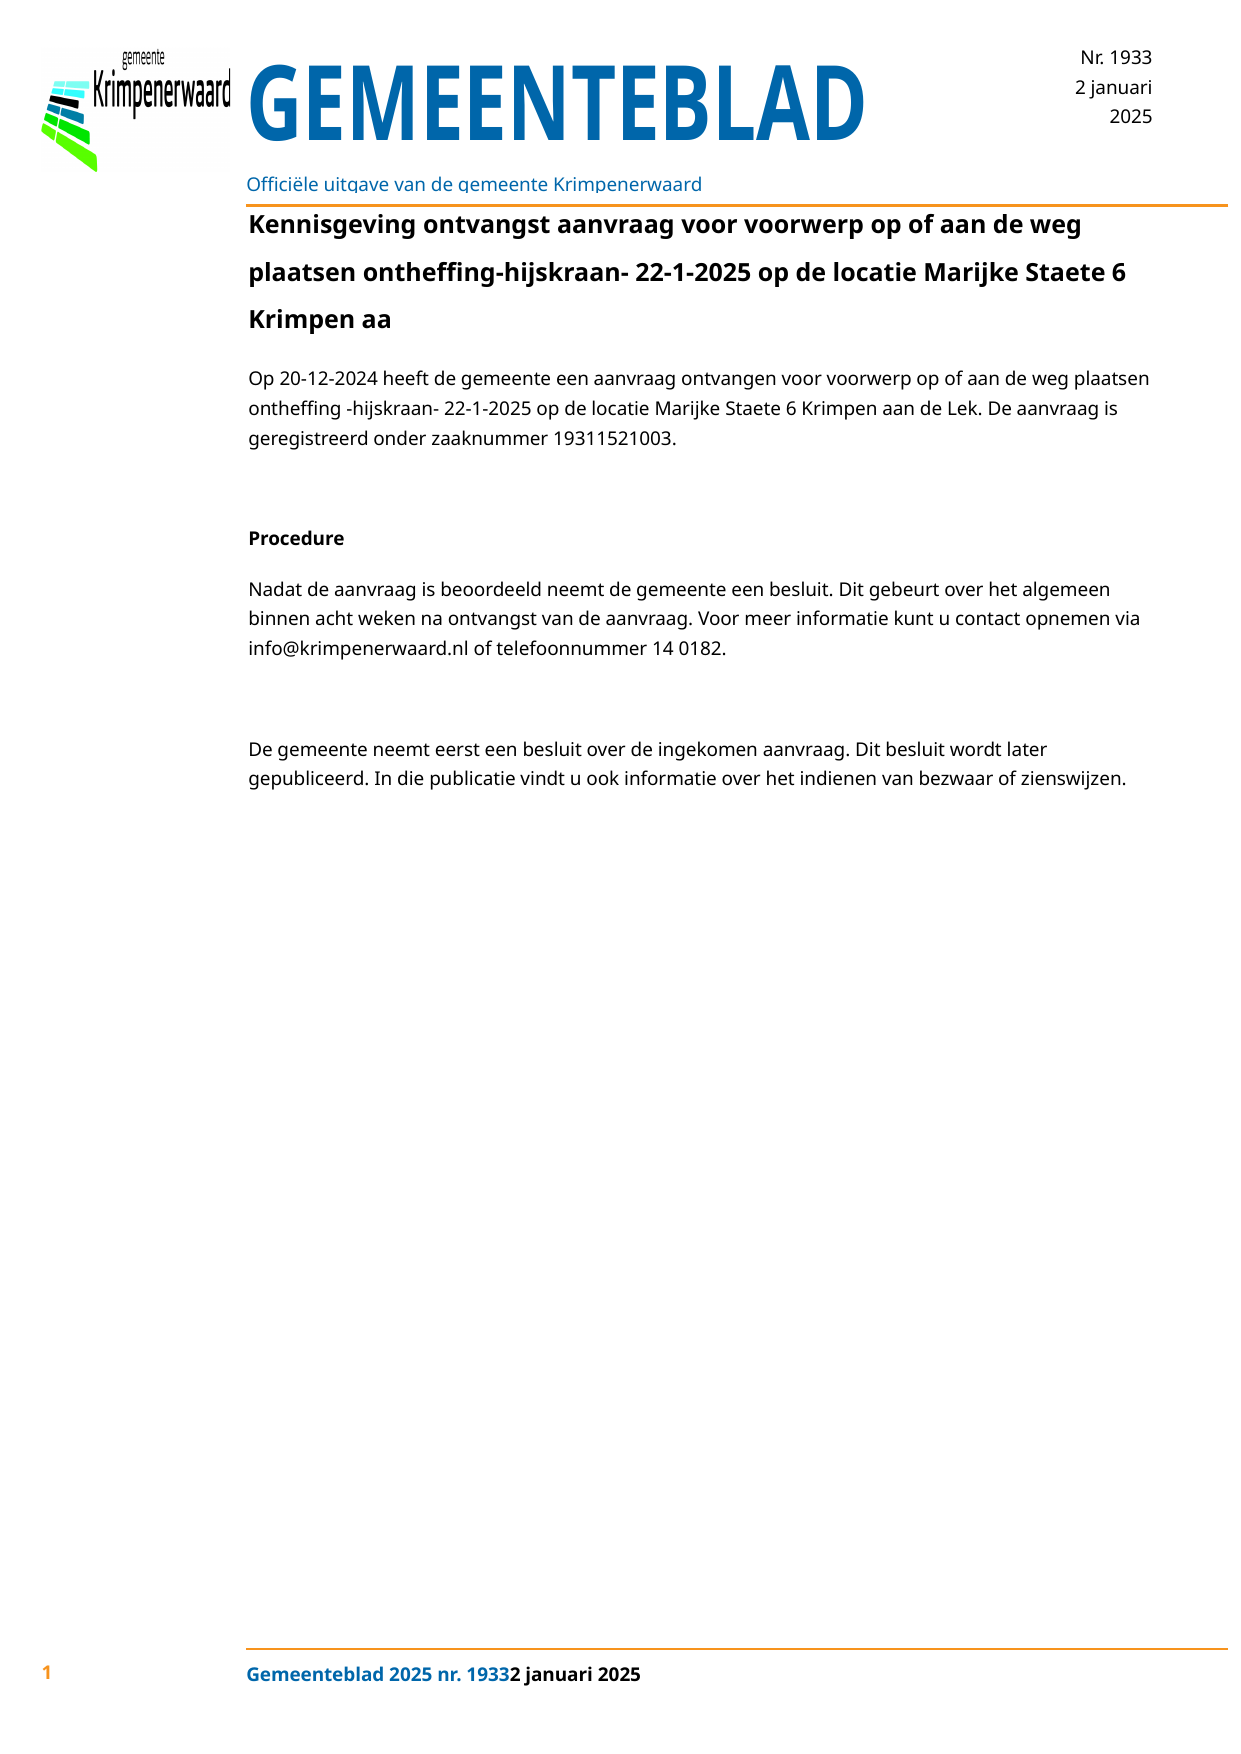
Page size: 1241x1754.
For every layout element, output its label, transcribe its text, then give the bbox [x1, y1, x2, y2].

text Nadat de aanvraag is beoordeeld neemt de gemeente een besluit. Dit gebeurt over het algemeen binnen acht weken na ontvangst van de aanvraag. Voor meer informatie kunt u contact opnemen via info@krimpenerwaard.nl of telefoonnummer 14 0182. [248, 576, 1152, 661]
picture [41, 47, 231, 172]
text Procedure [248, 526, 1152, 551]
text De gemeente neemt eerst een besluit over de ingekomen aanvraag. Dit besluit wordt later gepubliceerd. In die publicatie vindt u ook informatie over het indienen van bezwaar of zienswijzen. [248, 736, 1152, 791]
text Kennisgeving ontvangst aanvraag voor voorwerp op of aan de weg plaatsen ontheffing-hijskraan- 22-1-2025 op de locatie Marijke Staete 6 Krimpen aa [248, 207, 1152, 336]
text Op 20-12-2024 heeft de gemeente een aanvraag ontvangen voor voorwerp op of aan de weg plaatsen ontheffing -hijskraan- 22-1-2025 op de locatie Marijke Staete 6 Krimpen aan de Lek. De aanvraag is geregistreerd onder zaaknummer 19311521003. [248, 366, 1152, 450]
